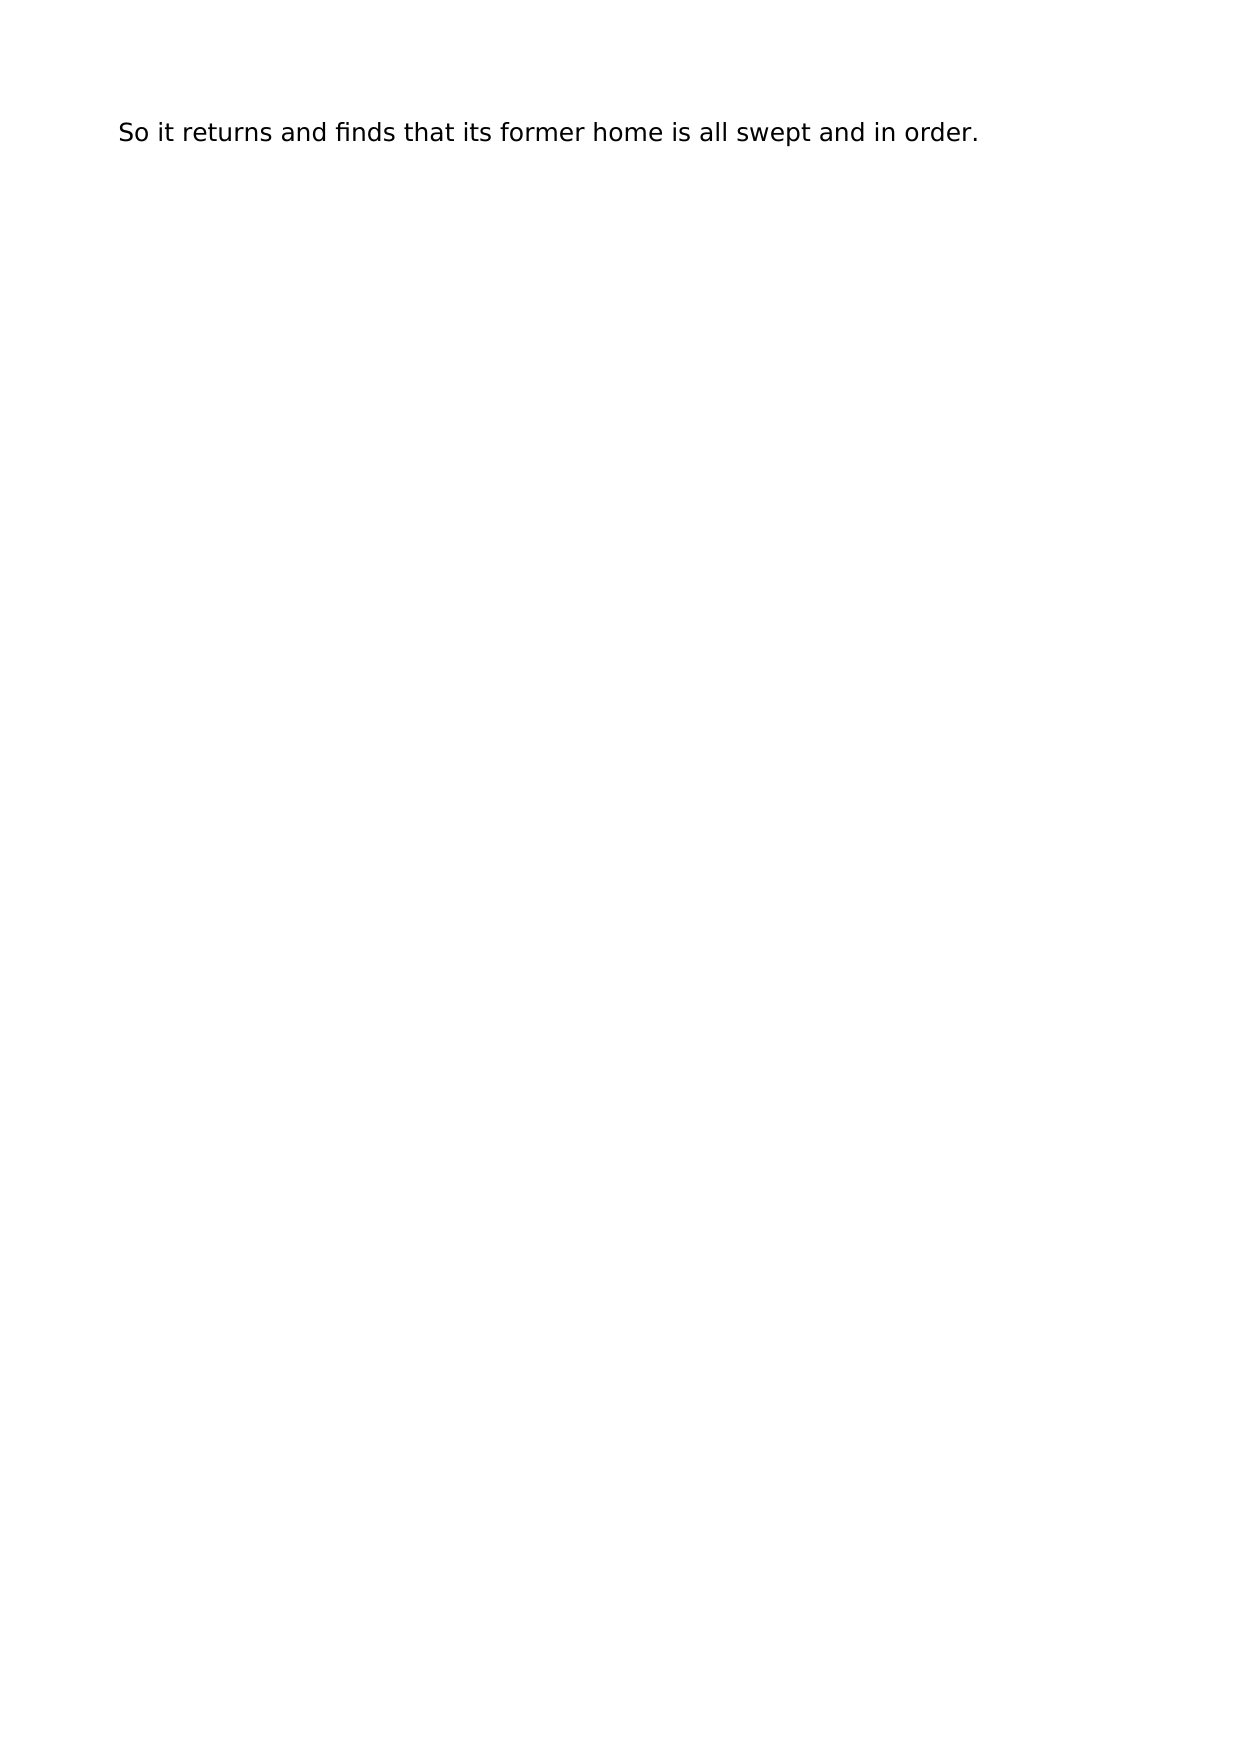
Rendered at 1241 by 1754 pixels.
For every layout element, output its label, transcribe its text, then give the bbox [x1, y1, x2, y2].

text So it returns and finds that its former home is all swept and in order. [118, 118, 1122, 147]
